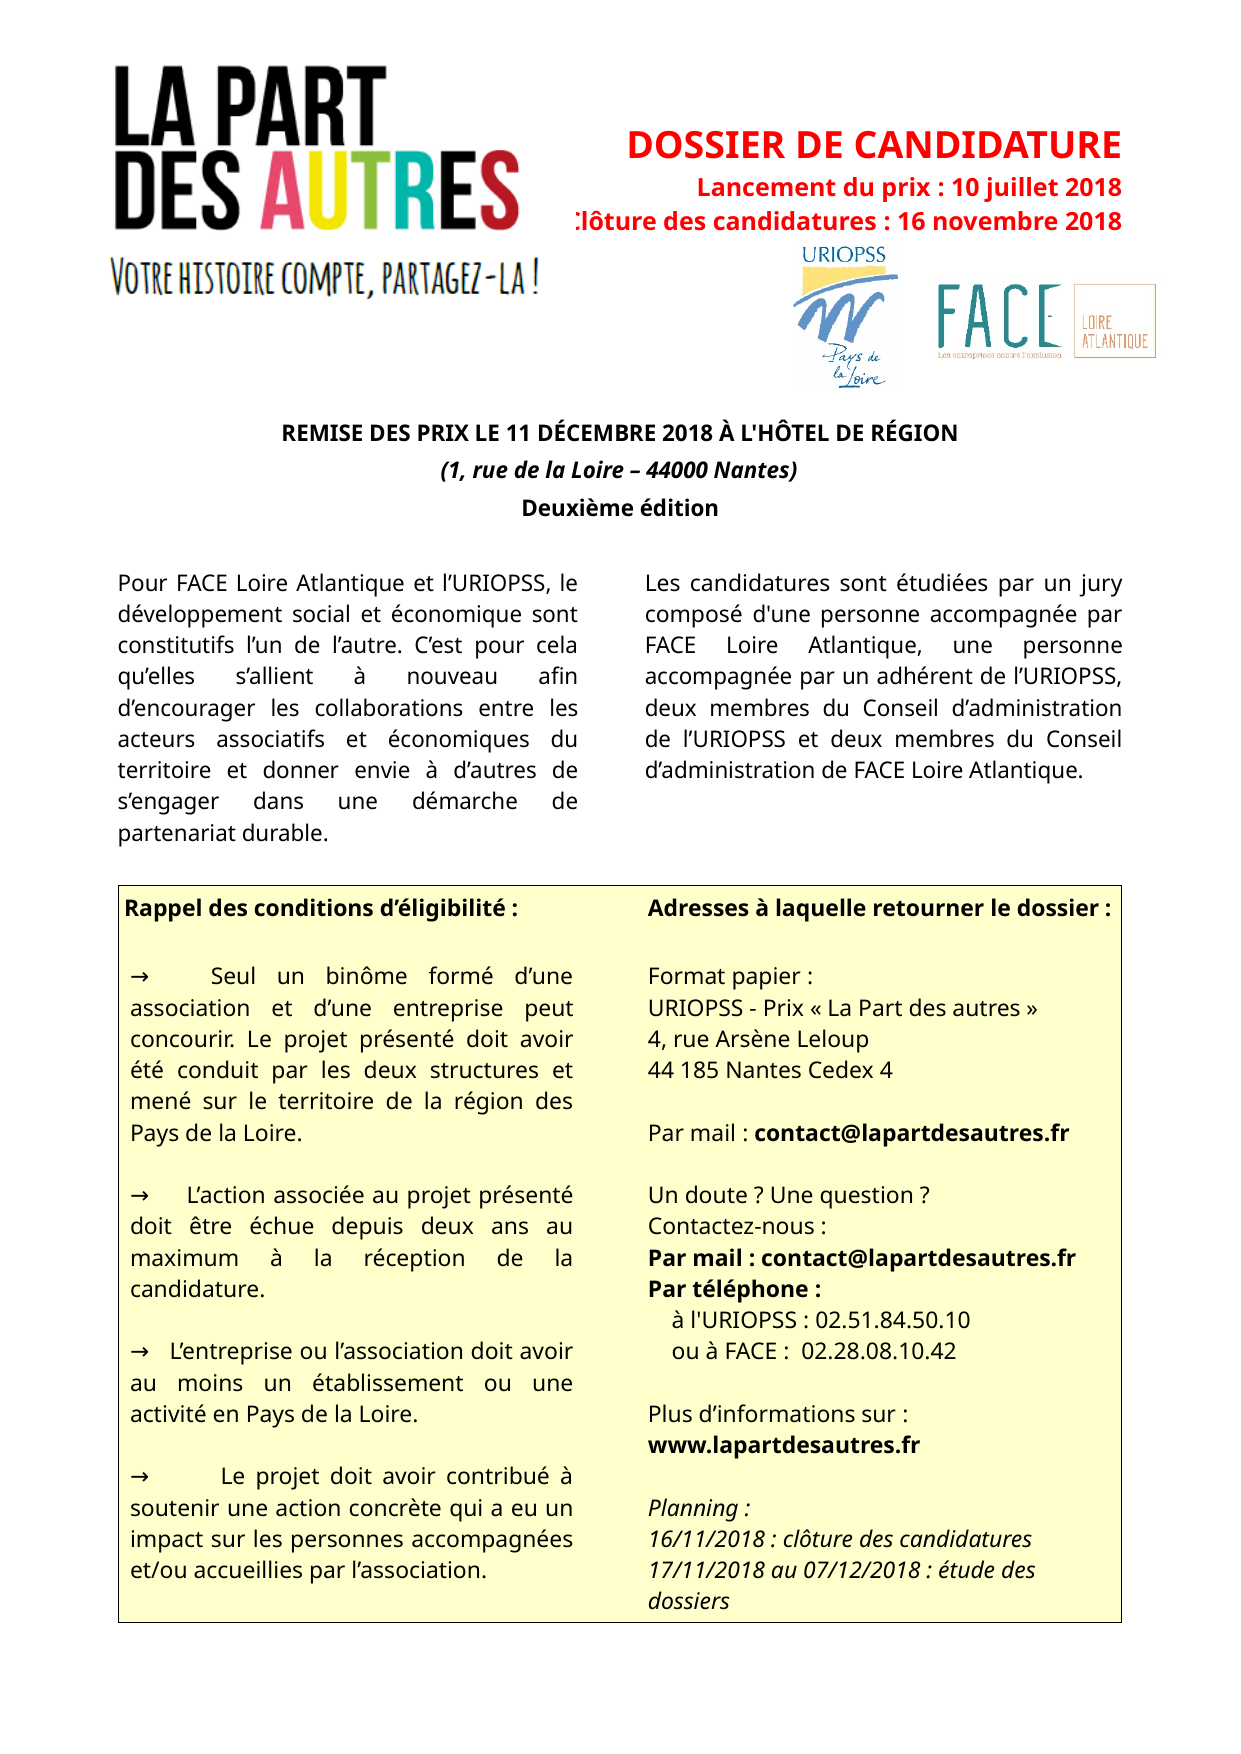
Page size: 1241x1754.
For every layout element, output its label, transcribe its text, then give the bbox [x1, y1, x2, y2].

table_header Adresses à laquelle retourner le dossier : Format papier : URIOPSS - Prix « La Part des autres » 4, rue Arsène Leloup 44 185 Nantes Cedex 4 Par mail : contact@lapartdesautres.fr Un doute ? Une question ? Contactez-nous : Par mail : contact@lapartdesautres.fr Par téléphone : à l'URIOPSS : 02.51.84.50.10 ou à FACE : 02.28.08.10.42 Plus d’informations sur : www.lapartdesautres.fr Planning : 16/11/2018 : clôture des candidatures 17/11/2018 au 07/12/2018 : étude des dossiers [642, 886, 1121, 1622]
text Lancement du prix : 10 juillet 2018 [576, 169, 1122, 203]
text Deuxième édition [118, 491, 1122, 523]
text Clôture des candidatures : 16 novembre 2018 [576, 203, 1122, 237]
text DOSSIER DE CANDIDATURE [576, 118, 1122, 169]
text (1, rue de la Loire – 44000 Nantes) [118, 454, 1122, 485]
table_header [585, 886, 642, 1622]
table_header [579, 566, 644, 848]
table_header Rappel des conditions d’éligibilité : → Seul un binôme formé d’une association et d’une entreprise peut concourir. Le projet présenté doit avoir été conduit par les deux structures et mené sur le territoire de la région des Pays de la Loire. → L’action associée au projet présenté doit être échue depuis deux ans au maximum à la réception de la candidature. → L’entreprise ou l’association doit avoir au moins un établissement ou une activité en Pays de la Loire. → Le projet doit avoir contribué à soutenir une action concrète qui a eu un impact sur les personnes accompagnées et/ou accueillies par l’association. [119, 886, 585, 1622]
text REMISE DES PRIX LE 11 DÉCEMBRE 2018 À L'HÔTEL DE RÉGION [118, 416, 1122, 448]
table_header Pour FACE Loire Atlantique et l’URIOPSS, le développement social et économique sont constitutifs l’un de l’autre. C’est pour cela qu’elles s’allient à nouveau afin d’encourager les collaborations entre les acteurs associatifs et économiques du territoire et donner envie à d’autres de s’engager dans une démarche de partenariat durable. [118, 566, 579, 848]
table_header Les candidatures sont étudiées par un jury composé d'une personne accompagnée par FACE Loire Atlantique, une personne accompagnée par un adhérent de l’URIOPSS, deux membres du Conseil d’administration de l’URIOPSS et deux membres du Conseil d’administration de FACE Loire Atlantique. [645, 566, 1123, 848]
